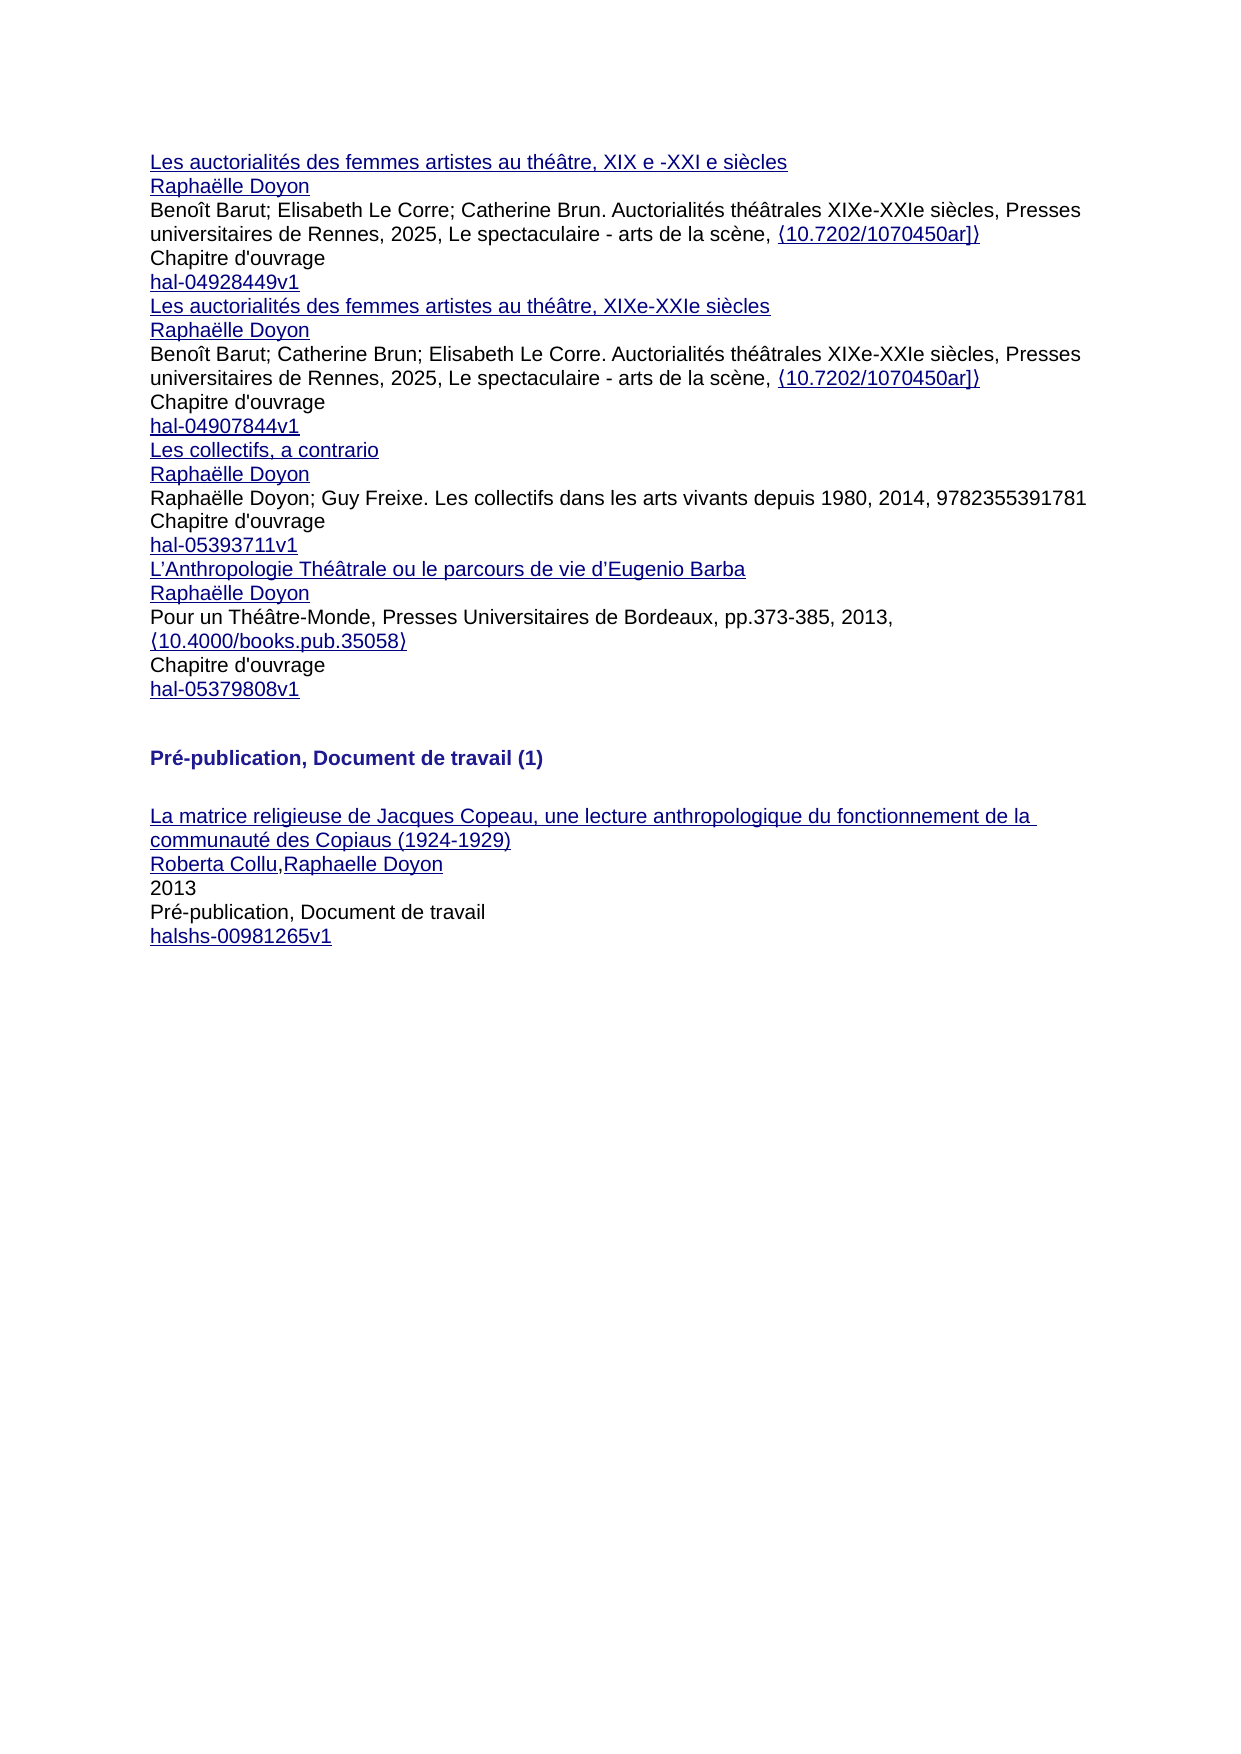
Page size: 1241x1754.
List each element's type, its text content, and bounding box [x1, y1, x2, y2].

table_cell Les auctorialités des femmes artistes au théâtre, XIXe-XXIe siècles Raphaëlle Doyon Benoît Barut; Catherine Brun; Elisabeth Le Corre. Auctorialités théâtrales XIXe-XXIe siècles, Presses universitaires de Rennes, 2025, Le spectaculaire - arts de la scène, ⟨10.7202/1070450ar]⟩ Chapitre d'ouvrage hal-04907844v1 [150, 294, 1090, 437]
table_header Les auctorialités des femmes artistes au théâtre, XIX e -XXI e siècles Raphaëlle Doyon Benoît Barut; Elisabeth Le Corre; Catherine Brun. Auctorialités théâtrales XIXe-XXIe siècles, Presses universitaires de Rennes, 2025, Le spectaculaire - arts de la scène, ⟨10.7202/1070450ar]⟩ Chapitre d'ouvrage hal-04928449v1 [150, 150, 1090, 294]
table_cell Les collectifs, a contrario Raphaëlle Doyon Raphaëlle Doyon; Guy Freixe. Les collectifs dans les arts vivants depuis 1980, 2014, 9782355391781 Chapitre d'ouvrage hal-05393711v1 [150, 438, 1090, 557]
subtitle Pré-publication, Document de travail (1) [150, 746, 1090, 770]
table_header La matrice religieuse de Jacques Copeau, une lecture anthropologique du fonctionnement de la communauté des Copiaus (1924-1929) Roberta Collu,Raphaelle Doyon 2013 Pré-publication, Document de travail halshs-00981265v1 [150, 804, 1090, 948]
table_cell L’Anthropologie Théâtrale ou le parcours de vie d’Eugenio Barba Raphaëlle Doyon Pour un Théâtre-Monde, Presses Universitaires de Bordeaux, pp.373-385, 2013, ⟨10.4000/books.pub.35058⟩ Chapitre d'ouvrage hal-05379808v1 [150, 557, 1090, 701]
